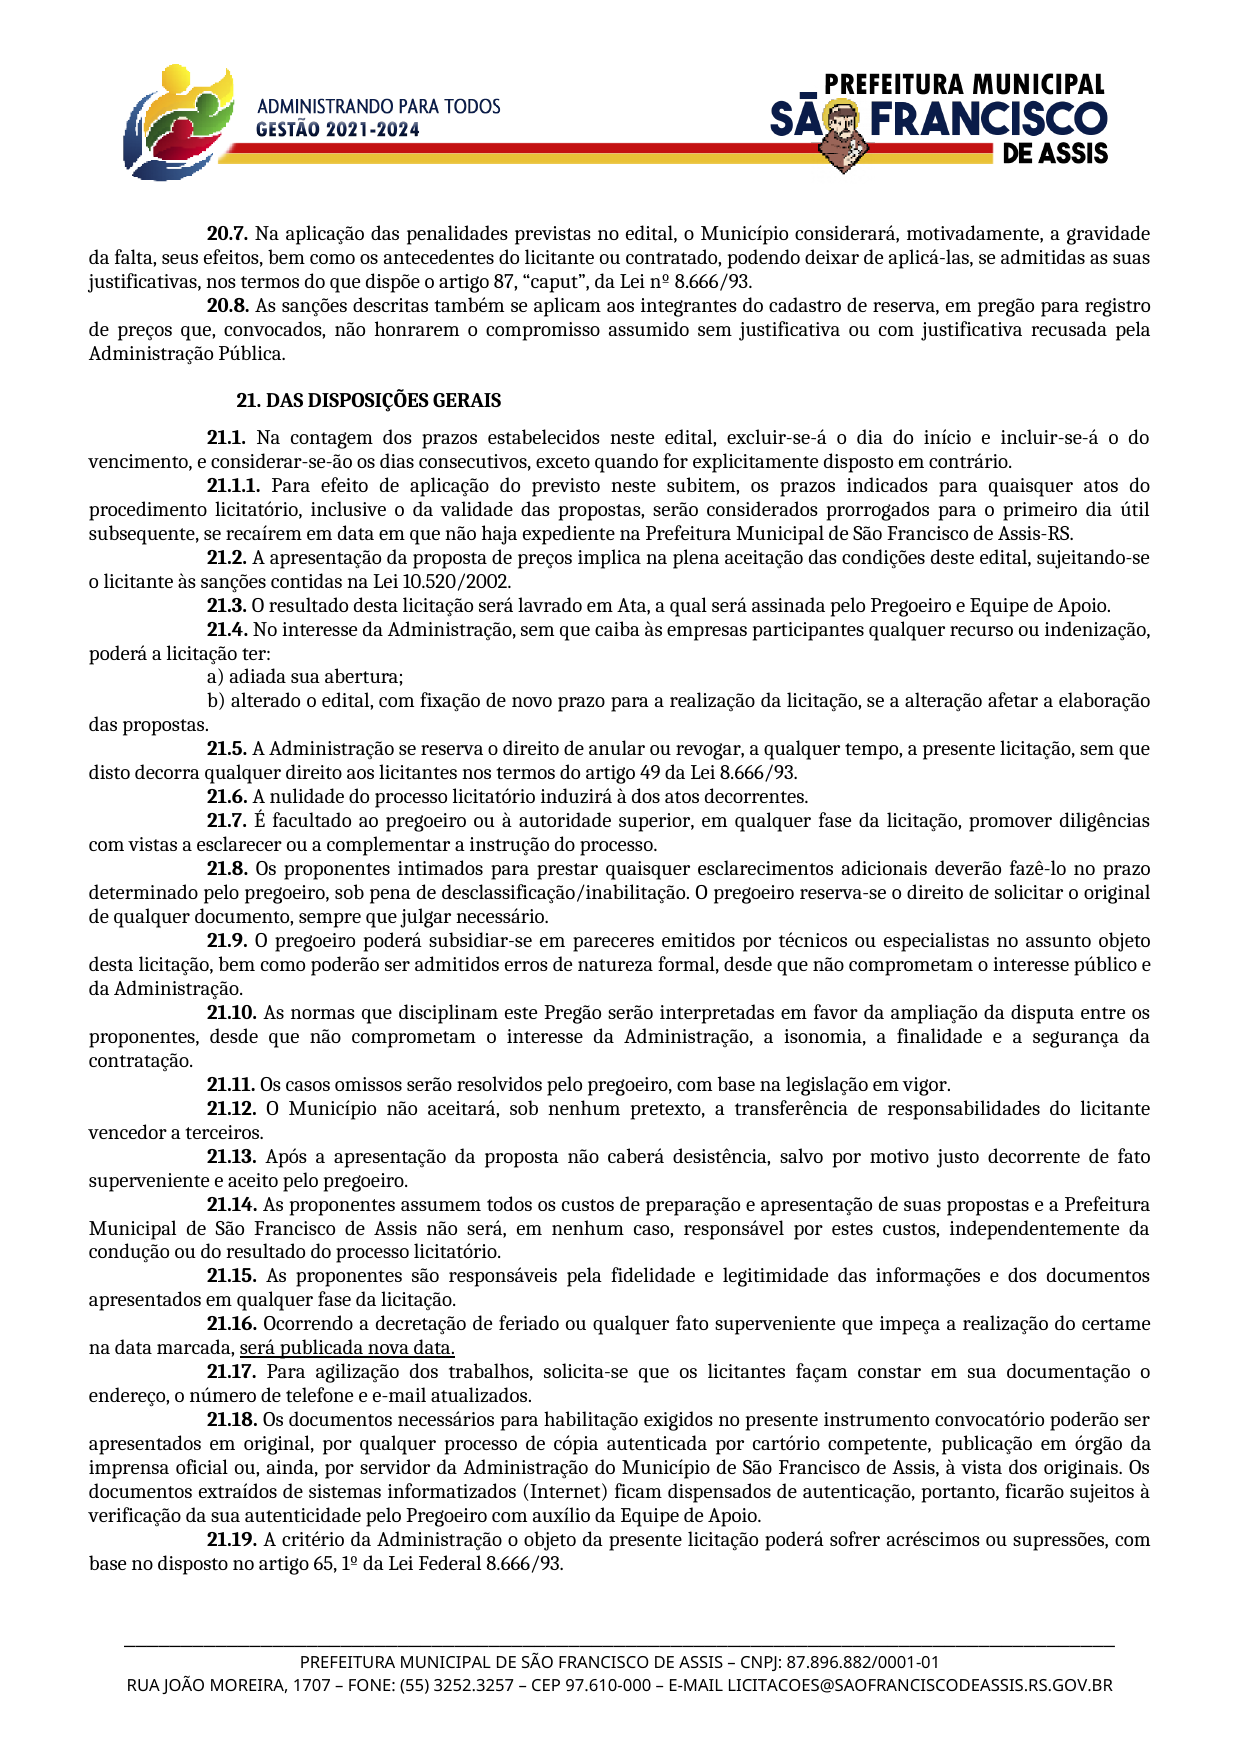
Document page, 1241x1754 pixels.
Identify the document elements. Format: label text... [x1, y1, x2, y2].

text 21.19. A critério da Administração o objeto da presente licitação poderá sofrer acréscimos ou supressões, com base no disposto no artigo 65, 1º da Lei Federal 8.666/93. [89, 1528, 1152, 1576]
text 21. DAS DISPOSIÇÕES GERAIS [89, 389, 1152, 413]
text a) adiada sua abertura; [89, 665, 1152, 689]
text 20.7. Na aplicação das penalidades previstas no edital, o Município considerará, motivadamente, a gravidade da falta, seus efeitos, bem como os antecedentes do licitante ou contratado, podendo deixar de aplicá-las, se admitidas as suas justificativas, nos termos do que dispõe o artigo 87, “caput”, da Lei nº 8.666/93. [89, 221, 1152, 293]
text 21.4. No interesse da Administração, sem que caiba às empresas participantes qualquer recurso ou indenização, poderá a licitação ter: [89, 617, 1152, 665]
text 21.9. O pregoeiro poderá subsidiar-se em pareceres emitidos por técnicos ou especialistas no assunto objeto desta licitação, bem como poderão ser admitidos erros de natureza formal, desde que não comprometam o interesse público e da Administração. [89, 929, 1152, 1001]
text 21.1. Na contagem dos prazos estabelecidos neste edital, excluir-se-á o dia do início e incluir-se-á o do vencimento, e considerar-se-ão os dias consecutivos, exceto quando for explicitamente disposto em contrário. [89, 426, 1152, 473]
text b) alterado o edital, com fixação de novo prazo para a realização da licitação, se a alteração afetar a elaboração das propostas. [89, 689, 1152, 737]
text 21.10. As normas que disciplinam este Pregão serão interpretadas em favor da ampliação da disputa entre os proponentes, desde que não comprometam o interesse da Administração, a isonomia, a finalidade e a segurança da contratação. [89, 1001, 1152, 1072]
text 21.2. A apresentação da proposta de preços implica na plena aceitação das condições deste edital, sujeitando-se o licitante às sanções contidas na Lei 10.520/2002. [89, 545, 1152, 593]
text 21.3. O resultado desta licitação será lavrado em Ata, a qual será assinada pelo Pregoeiro e Equipe de Apoio. [89, 593, 1152, 617]
text 21.1.1. Para efeito de aplicação do previsto neste subitem, os prazos indicados para quaisquer atos do procedimento licitatório, inclusive o da validade das propostas, serão considerados prorrogados para o primeiro dia útil subsequente, se recaírem em data em que não haja expediente na Prefeitura Municipal de São Francisco de Assis-RS. [89, 473, 1152, 545]
text 21.6. A nulidade do processo licitatório induzirá à dos atos decorrentes. [89, 785, 1152, 809]
text 21.7. É facultado ao pregoeiro ou à autoridade superior, em qualquer fase da licitação, promover diligências com vistas a esclarecer ou a complementar a instrução do processo. [89, 809, 1152, 857]
text 21.14. As proponentes assumem todos os custos de preparação e apresentação de suas propostas e a Prefeitura Municipal de São Francisco de Assis não será, em nenhum caso, responsável por estes custos, independentemente da condução ou do resultado do processo licitatório. [89, 1192, 1152, 1264]
text 21.13. Após a apresentação da proposta não caberá desistência, salvo por motivo justo decorrente de fato superveniente e aceito pelo pregoeiro. [89, 1144, 1152, 1192]
text 21.17. Para agilização dos trabalhos, solicita-se que os licitantes façam constar em sua documentação o endereço, o número de telefone e e-mail atualizados. [89, 1360, 1152, 1408]
text 21.5. A Administração se reserva o direito de anular ou revogar, a qualquer tempo, a presente licitação, sem que disto decorra qualquer direito aos licitantes nos termos do artigo 49 da Lei 8.666/93. [89, 737, 1152, 785]
text 20.8. As sanções descritas também se aplicam aos integrantes do cadastro de reserva, em pregão para registro de preços que, convocados, não honrarem o compromisso assumido sem justificativa ou com justificativa recusada pela Administração Pública. [89, 293, 1152, 365]
text 21.15. As proponentes são responsáveis pela fidelidade e legitimidade das informações e dos documentos apresentados em qualquer fase da licitação. [89, 1264, 1152, 1312]
text 21.11. Os casos omissos serão resolvidos pelo pregoeiro, com base na legislação em vigor. [89, 1072, 1152, 1096]
text 21.16. Ocorrendo a decretação de feriado ou qualquer fato superveniente que impeça a realização do certame na data marcada, será publicada nova data. [89, 1312, 1152, 1360]
text 21.18. Os documentos necessários para habilitação exigidos no presente instrumento convocatório poderão ser apresentados em original, por qualquer processo de cópia autenticada por cartório competente, publicação em órgão da imprensa oficial ou, ainda, por servidor da Administração do Município de São Francisco de Assis, à vista dos originais. Os documentos extraídos de sistemas informatizados (Internet) ficam dispensados de autenticação, portanto, ficarão sujeitos à verificação da sua autenticidade pelo Pregoeiro com auxílio da Equipe de Apoio. [89, 1408, 1152, 1528]
text 21.12. O Município não aceitará, sob nenhum pretexto, a transferência de responsabilidades do licitante vencedor a terceiros. [89, 1096, 1152, 1144]
text 21.8. Os proponentes intimados para prestar quaisquer esclarecimentos adicionais deverão fazê-lo no prazo determinado pelo pregoeiro, sob pena de desclassificação/inabilitação. O pregoeiro reserva-se o direito de solicitar o original de qualquer documento, sempre que julgar necessário. [89, 857, 1152, 929]
